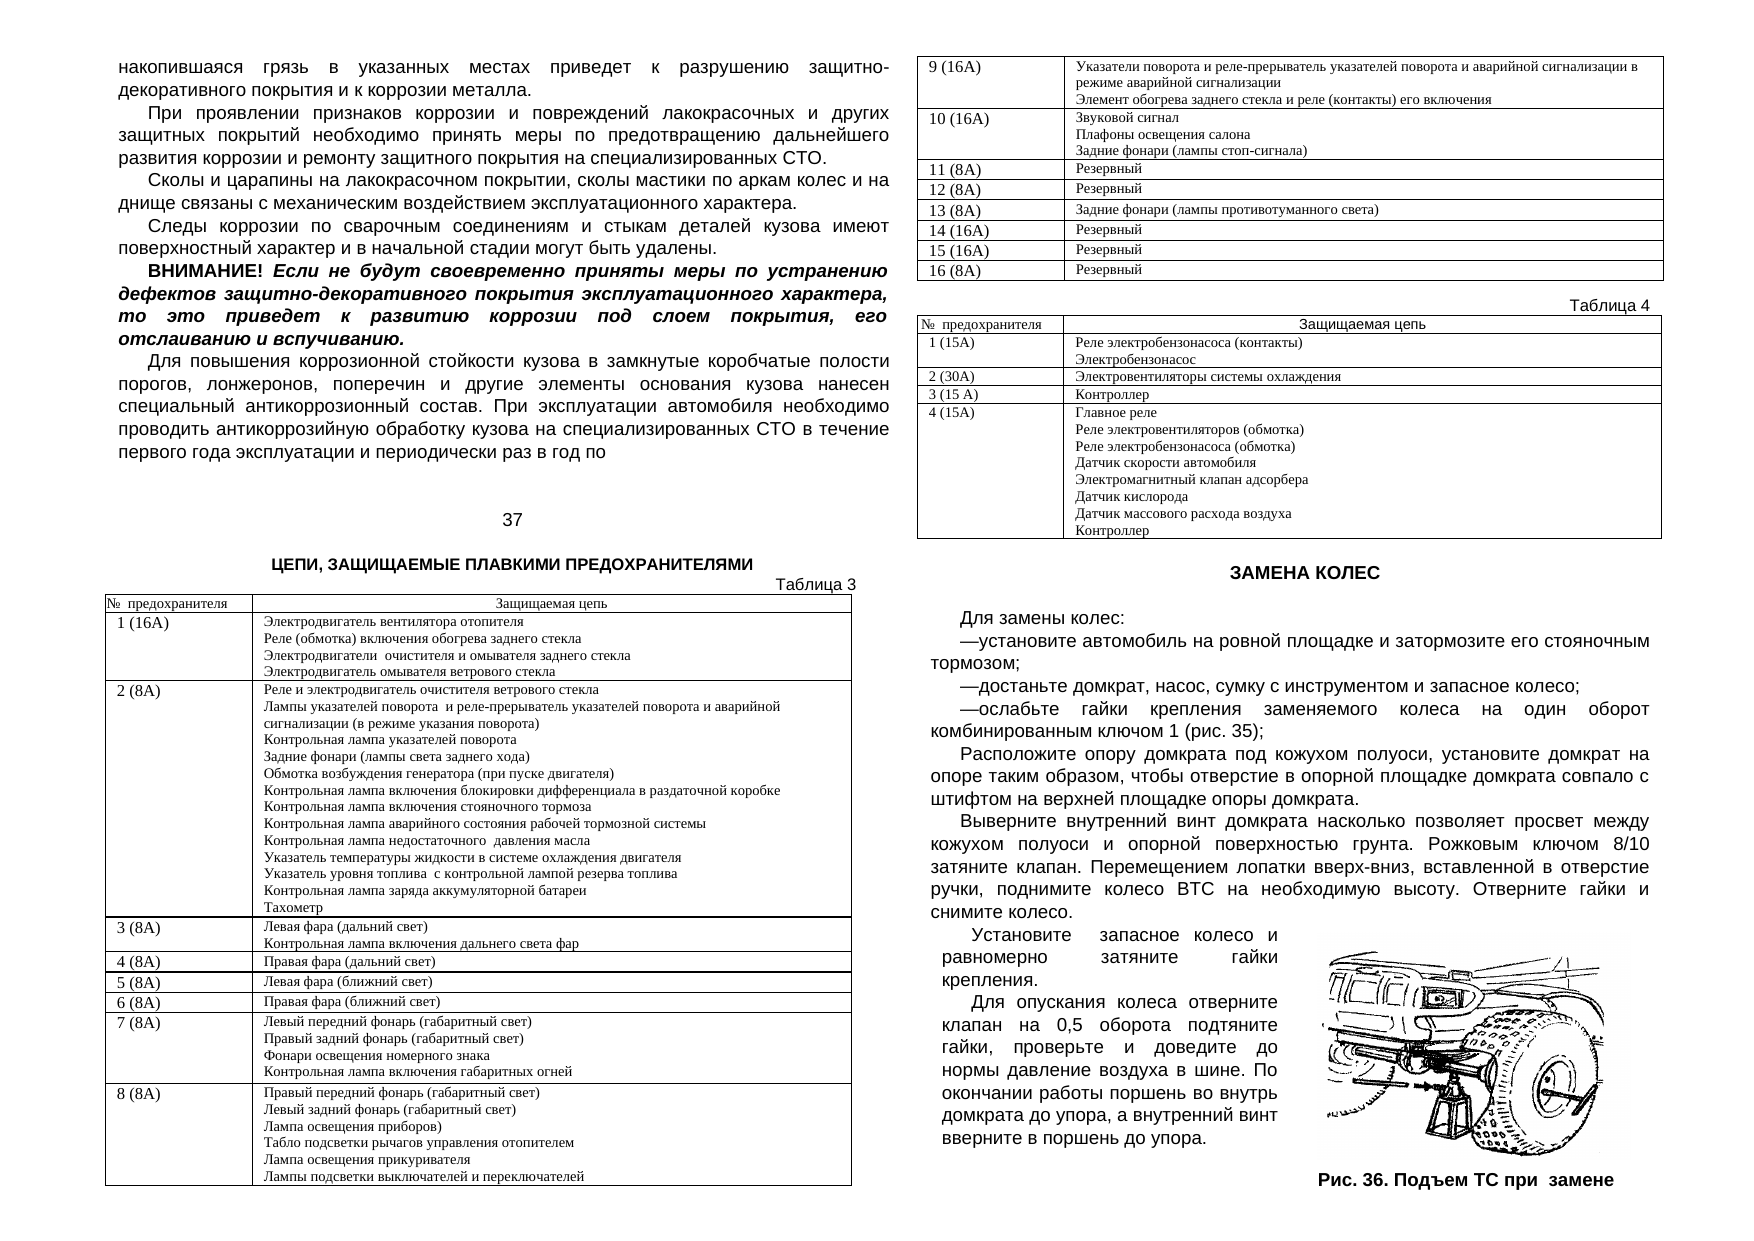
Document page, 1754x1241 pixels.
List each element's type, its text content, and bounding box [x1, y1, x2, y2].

table_cell Правая фара (ближний свет) [253, 993, 851, 1012]
table_cell Левая фара (ближний свет) [253, 973, 851, 992]
table_cell 4 (8А) [106, 952, 252, 971]
table_header Рис. 36. Подъем ТС при замене [1289, 923, 1643, 1191]
table_cell Резервный [1065, 221, 1663, 240]
table_header № предохранителя [918, 316, 1063, 333]
table_header Установите запасное колесо и равномерно затяните гайки крепления. Для опускания колеса отверните клапан на 0,5 оборота подтяните гайки, проверьте и доведите до нормы давление воздуха в шине. По окончании работы поршень во внутрь домкрата до упора, а внутренний винт вверните в поршень до упора. [930, 923, 1289, 1191]
table_cell 13 (8А) [918, 200, 1064, 219]
text —достаньте домкрат, насос, сумку с инструментом и запасное колесо; [930, 675, 1650, 696]
table_cell Указатели поворота и реле-прерыватель указателей поворота и аварийной сигнализации в режиме аварийной сигнализации Элемент обогрева заднего стекла и реле (контакты) его включения [1065, 57, 1663, 108]
table_cell 14 (16А) [918, 221, 1064, 240]
table_cell 3 (15 А) [918, 386, 1063, 403]
table_header Левая фара (дальний свет) Контрольная лампа включения дальнего света фар [253, 918, 851, 951]
table_cell Резервный [1065, 160, 1663, 179]
table_cell 10 (16А) [918, 109, 1064, 159]
text накопившаяся грязь в указанных местах приведет к разрушению защитно-декоративного покрытия и к коррозии металла. [118, 56, 890, 100]
table_cell Электровентиляторы системы охлаждения [1064, 368, 1661, 385]
table_cell Контроллер [1064, 386, 1661, 403]
table_header Защищаемая цепь [253, 595, 851, 612]
picture [1317, 932, 1631, 1160]
text Следы коррозии по сварочным соединениям и стыкам деталей кузова имеют поверхностный характер и в начальной стадии могут быть удалены. [118, 214, 890, 259]
text 37 [118, 509, 890, 530]
table_cell 16 (8А) [918, 261, 1064, 280]
table_cell Электродвигатель вентилятора отопителя Реле (обмотка) включения обогрева заднего стекла Электродвигатели очистителя и омывателя заднего стекла Электродвигатель омывателя ветрового стекла [253, 613, 851, 680]
text Таблица 4 [930, 296, 1650, 315]
table_cell Правый передний фонарь (габаритный свет) Левый задний фонарь (габаритный свет) Лампа освещения приборов) Табло подсветки рычагов управления отопителем Лампа освещения прикуривателя Лампы подсветки выключателей и переключателей [253, 1084, 851, 1184]
table_cell Правая фара (дальний свет) [253, 952, 851, 971]
text Таблица 3 [118, 575, 890, 594]
text ЗАМЕНА КОЛЕС [930, 562, 1650, 583]
text ВНИМАНИЕ! Если не будут своевременно приняты меры по устранению дефектов защитно-декоративного покрытия эксплуатационного характера, то это приведет к развитию коррозии под слоем покрытия, его отслаиванию и вспучиванию. [118, 260, 890, 349]
table_cell Резервный [1065, 261, 1663, 280]
table_cell 4 (15А) [918, 404, 1063, 538]
table_header 3 (8А) [106, 918, 252, 951]
table_cell 1 (16А) [106, 613, 252, 680]
text Расположите опору домкрата под кожухом полуоси, установите домкрат на опоре таким образом, чтобы отверстие в опорной площадке домкрата совпало с штифтом на верхней площадке опоры домкрата. [930, 742, 1650, 809]
table_header № предохранителя [106, 595, 252, 612]
table_cell Резервный [1065, 180, 1663, 199]
table_cell 11 (8А) [918, 160, 1064, 179]
table_cell 5 (8А) [106, 973, 252, 992]
text ЦЕПИ, ЗАЩИЩАЕМЫЕ ПЛАВКИМИ ПРЕДОХРАНИТЕЛЯМИ [118, 554, 890, 573]
table_cell 2 (30А) [918, 368, 1063, 385]
table_cell Главное реле Реле электровентиляторов (обмотка) Реле электробензонасоса (обмотка) Датчик скорости автомобиля Электромагнитный клапан адсорбера Датчик кислорода Датчик массового расхода воздуха Контроллер [1064, 404, 1661, 538]
text При проявлении признаков коррозии и повреждений лакокрасочных и других защитных покрытий необходимо принять меры по предотвращению дальнейшего развития коррозии и ремонту защитного покрытия на специализированных СТО. [118, 101, 890, 168]
table_cell Реле и электродвигатель очистителя ветрового стекла Лампы указателей поворота и реле-прерыватель указателей поворота и аварийной сигнализации (в режиме указания поворота) Контрольная лампа указателей поворота Задние фонари (лампы света заднего хода) Обмотка возбуждения генератора (при пуске двигателя) Контрольная лампа включения блокировки дифференциала в раздаточной коробке Контрольная лампа включения стояночного тормоза Контрольная лампа аварийного состояния рабочей тормозной системы Контрольная лампа недостаточного давления масла Указатель температуры жидкости в системе охлаждения двигателя Указатель уровня топлива с контрольной лампой резерва топлива Контрольная лампа заряда аккумуляторной батареи Тахометр [253, 681, 851, 916]
table_cell Звуковой сигнал Плафоны освещения салона Задние фонари (лампы стоп-сигнала) [1065, 109, 1663, 159]
text —установите автомобиль на ровной площадке и затормозите его стояночным тормозом; [930, 629, 1650, 674]
table_cell 1 (15А) [918, 334, 1063, 367]
text Для замены колес: [930, 607, 1650, 628]
table_cell Левый передний фонарь (габаритный свет) Правый задний фонарь (габаритный свет) Фонари освещения номерного знака Контрольная лампа включения габаритных огней [253, 1013, 851, 1083]
table_cell 7 (8А) [106, 1013, 252, 1083]
table_cell 2 (8А) [106, 681, 252, 916]
text Выверните внутренний винт домкрата насколько позволяет просвет между кожухом полуоси и опорной поверхностью грунта. Рожковым ключом 8/10 затяните клапан. Перемещением лопатки вверх-вниз, вставленной в отверстие ручки, поднимите колесо ВТС на необходимую высоту. Отверните гайки и снимите колесо. [930, 810, 1650, 922]
table_cell 8 (8А) [106, 1084, 252, 1184]
table_cell 12 (8А) [918, 180, 1064, 199]
text Для повышения коррозионной стойкости кузова в замкнутые коробчатые полости порогов, лонжеронов, поперечин и другие элементы основания кузова нанесен специальный антикоррозионный состав. При эксплуатации автомобиля необходимо проводить антикоррозийную обработку кузова на специализированных СТО в течение первого года эксплуатации и периодически раз в год по [118, 350, 890, 462]
table_cell Резервный [1065, 241, 1663, 260]
text Сколы и царапины на лакокрасочном покрытии, сколы мастики по аркам колес и на днище связаны с механическим воздействием эксплуатационного характера. [118, 169, 890, 213]
table_header Защищаемая цепь [1064, 316, 1661, 333]
table_cell 6 (8А) [106, 993, 252, 1012]
table_cell 15 (16А) [918, 241, 1064, 260]
table_cell 9 (16А) [918, 57, 1064, 108]
text —ослабьте гайки крепления заменяемого колеса на один оборот комбинированным ключом 1 (рис. 35); [930, 697, 1650, 741]
table_cell Реле электробензонасоса (контакты) Электробензонасос [1064, 334, 1661, 367]
table_cell Задние фонари (лампы противотуманного света) [1065, 200, 1663, 219]
